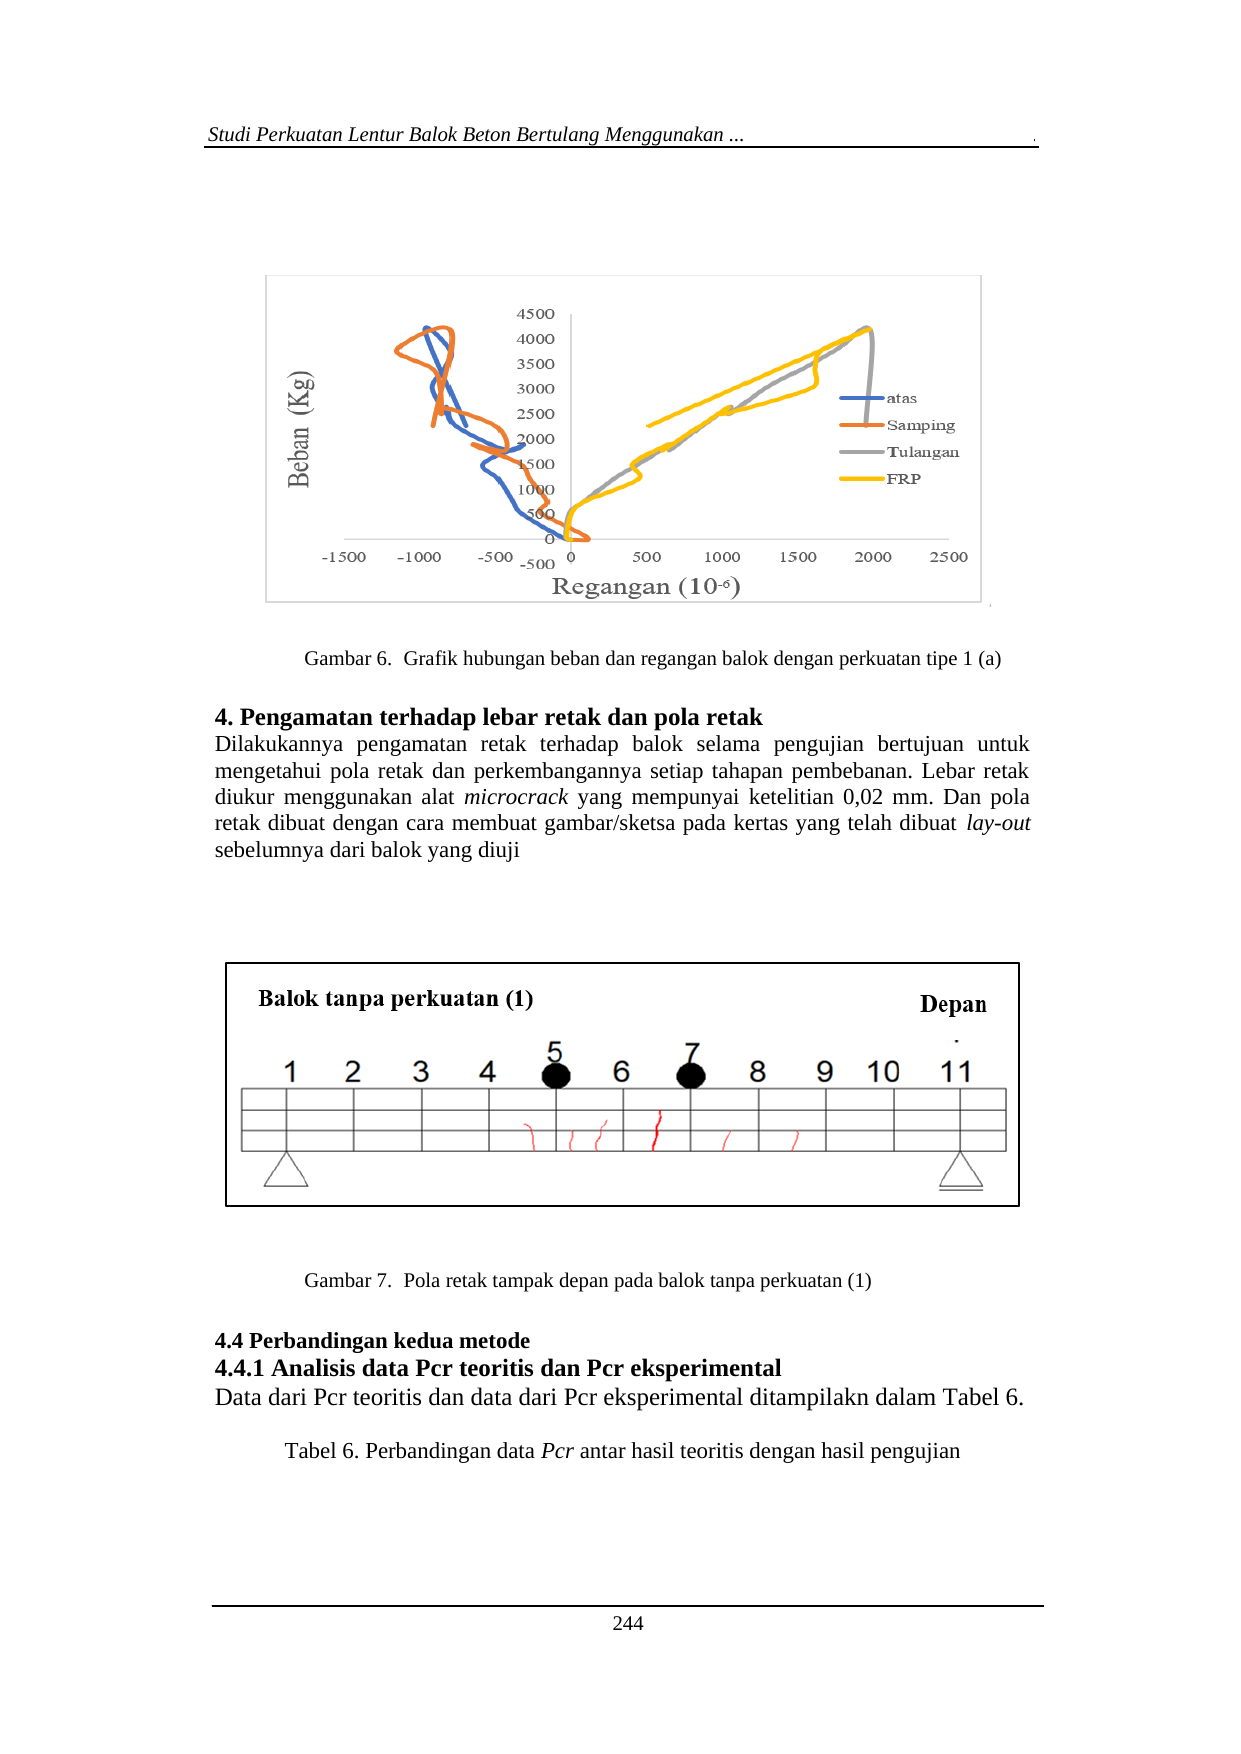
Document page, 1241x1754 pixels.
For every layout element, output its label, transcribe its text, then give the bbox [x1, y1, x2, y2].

table_header [215, 236, 1031, 640]
text 4.4 Perbandingan kedua metode [214, 1327, 1031, 1353]
text 4.4.1 Analisis data Pcr teoritis dan Pcr eksperimental [214, 1353, 1031, 1382]
text Data dari Pcr teoritis dan data dari Pcr eksperimental ditampilakn dalam Tabel 6. [214, 1382, 1031, 1411]
table_cell Gambar 6. [215, 640, 398, 675]
picture [220, 951, 1025, 1214]
picture [254, 268, 992, 608]
text Tabel 6. Perbandingan data Pcr antar hasil teoritis dengan hasil pengujian [214, 1437, 1031, 1463]
text 4. Pengamatan terhadap lebar retak dan pola retak [214, 702, 1031, 730]
text Dilakukannya pengamatan retak terhadap balok selama pengujian bertujuan untuk mengetahui pola retak dan perkembangannya setiap tahapan pembebanan. Lebar retak diukur menggunakan alat microcrack yang mempunyai ketelitian 0,02 mm. Dan pola retak dibuat dengan cara membuat gambar/sketsa pada kertas yang telah dibuat lay-out sebelumnya dari balok yang diuji [214, 730, 1031, 862]
table_header [215, 920, 1031, 1262]
table_cell Grafik hubungan beban dan regangan balok dengan perkuatan tipe 1 (a) [398, 640, 1031, 675]
table_cell Gambar 7. [215, 1263, 398, 1298]
table_cell Pola retak tampak depan pada balok tanpa perkuatan (1) [398, 1263, 1031, 1298]
